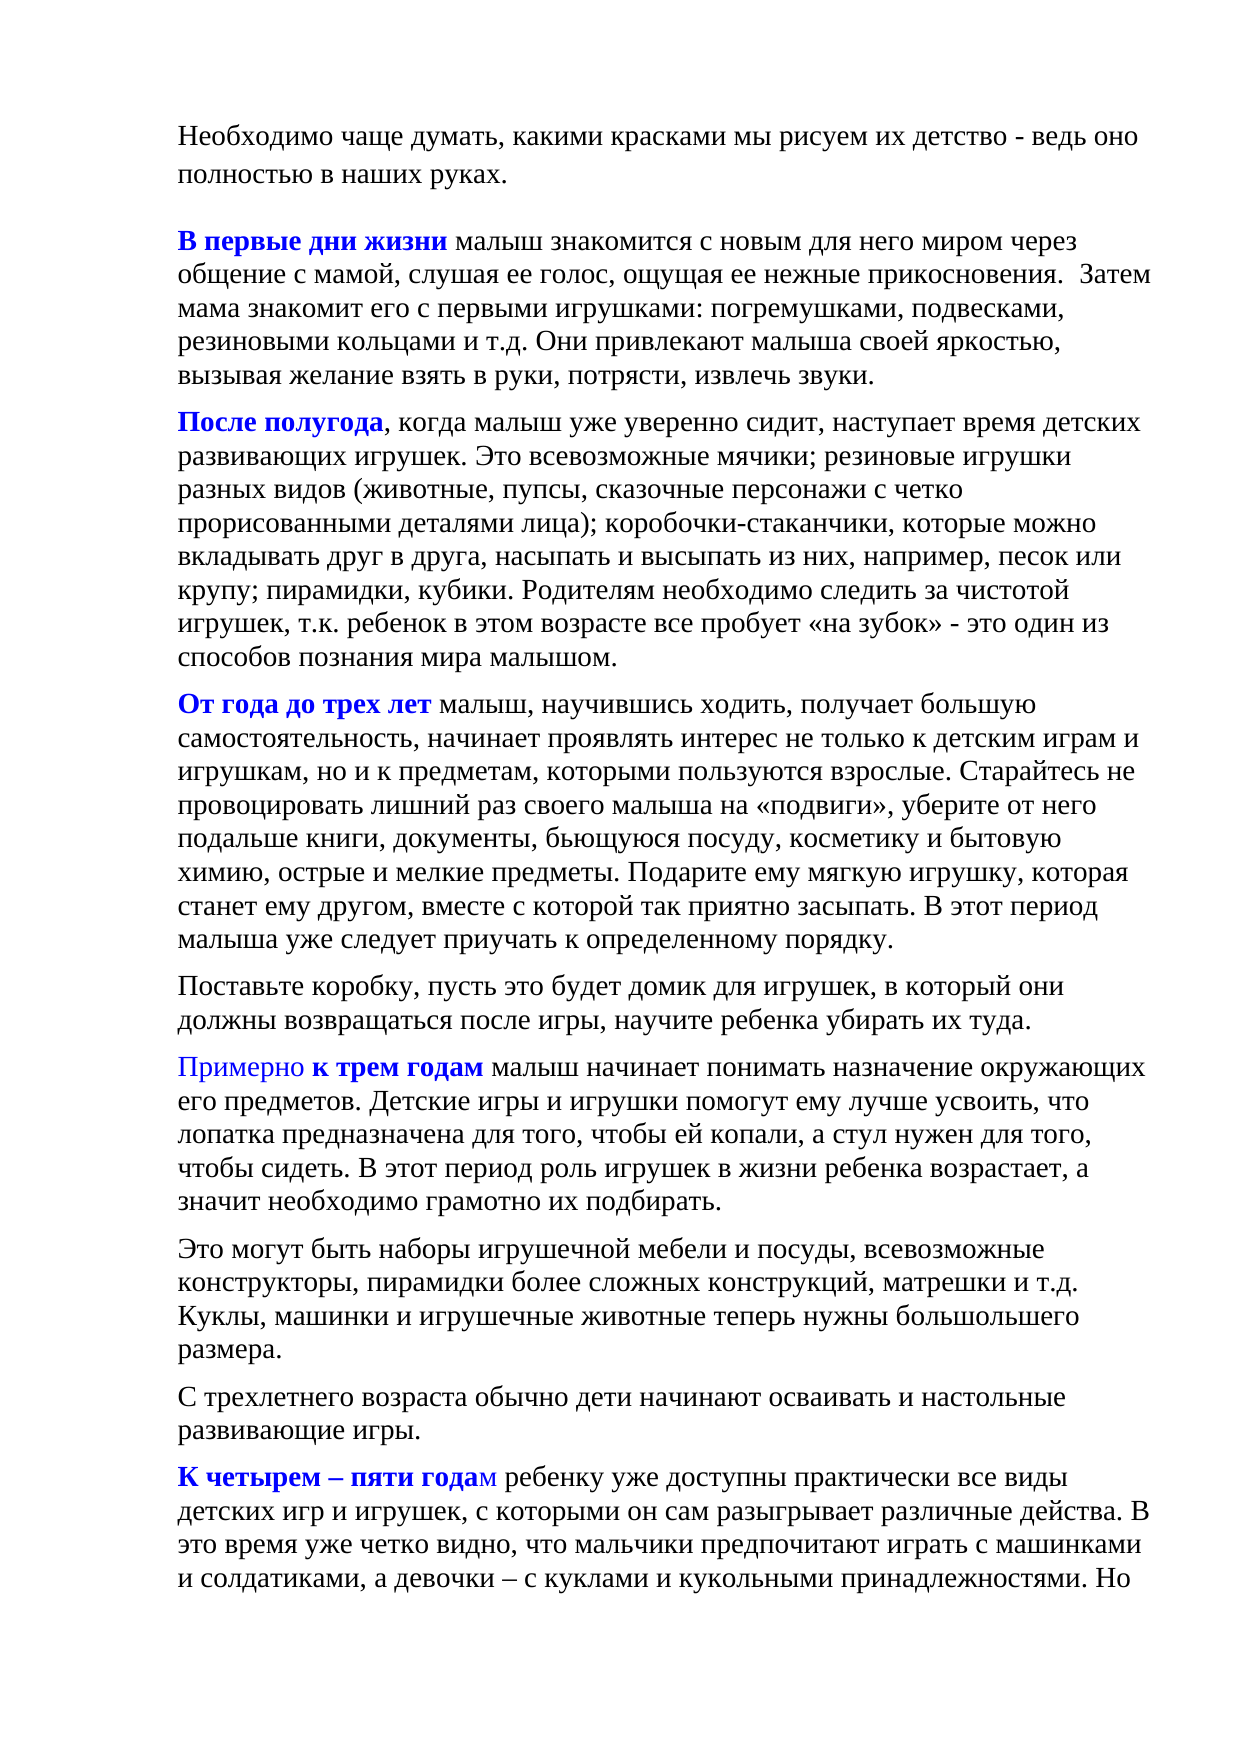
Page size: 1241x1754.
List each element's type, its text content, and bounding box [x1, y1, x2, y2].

text После полугода, когда малыш уже уверенно сидит, наступает время детских развивающих игрушек. Это всевозможные мячики; резиновые игрушки разных видов (животные, пупсы, сказочные персонажи с четко прорисованными деталями лица); коробочки-стаканчики, которые можно вкладывать друг в друга, насыпать и высыпать из них, например, песок или крупу; пирамидки, кубики. Родителям необходимо следить за чистотой игрушек, т.к. ребенок в этом возрасте все пробует «на зубок» - это один из способов познания мира малышом. [177, 404, 1152, 673]
text К четырем – пяти годам ребенку уже доступны практически все виды детских игр и игрушек, с которыми он сам разыгрывает различные действа. В это время уже четко видно, что мальчики предпочитают играть с машинками и солдатиками, а девочки – с куклами и кукольными принадлежностями. Но [177, 1459, 1152, 1594]
text В первые дни жизни малыш знакомится с новым для него миром через общение с мамой, слушая ее голос, ощущая ее нежные прикосновения. Затем мама знакомит его с первыми игрушками: погремушками, подвесками, резиновыми кольцами и т.д. Они привлекают малыша своей яркостью, вызывая желание взять в руки, потрясти, извлечь звуки. [177, 223, 1152, 391]
text Поставьте коробку, пусть это будет домик для игрушек, в который они должны возвращаться после игры, научите ребенка убирать их туда. [177, 968, 1152, 1036]
text От года до трех лет малыш, научившись ходить, получает большую самостоятельность, начинает проявлять интерес не только к детским играм и игрушкам, но и к предметам, которыми пользуются взрослые. Старайтесь не провоцировать лишний раз своего малыша на «подвиги», уберите от него подальше книги, документы, бьющуюся посуду, косметику и бытовую химию, острые и мелкие предметы. Подарите ему мягкую игрушку, которая станет ему другом, вместе с которой так приятно засыпать. В этот период малыша уже следует приучать к определенному порядку. [177, 686, 1152, 955]
text Примерно к трем годам малыш начинает понимать назначение окружающих его предметов. Детские игры и игрушки помогут ему лучше усвоить, что лопатка предназначена для того, чтобы ей копали, а стул нужен для того, чтобы сидеть. В этот период роль игрушек в жизни ребенка возрастает, а значит необходимо грамотно их подбирать. [177, 1049, 1152, 1217]
text Необходимо чаще думать, какими красками мы рисуем их детство - ведь оно полностью в наших руках. [177, 118, 1152, 190]
text Это могут быть наборы игрушечной мебели и посуды, всевозможные конструкторы, пирамидки более сложных конструкций, матрешки и т.д. Куклы, машинки и игрушечные животные теперь нужны большольшего размера. [177, 1231, 1152, 1365]
text С трехлетнего возраста обычно дети начинают осваивать и настольные развивающие игры. [177, 1379, 1152, 1446]
